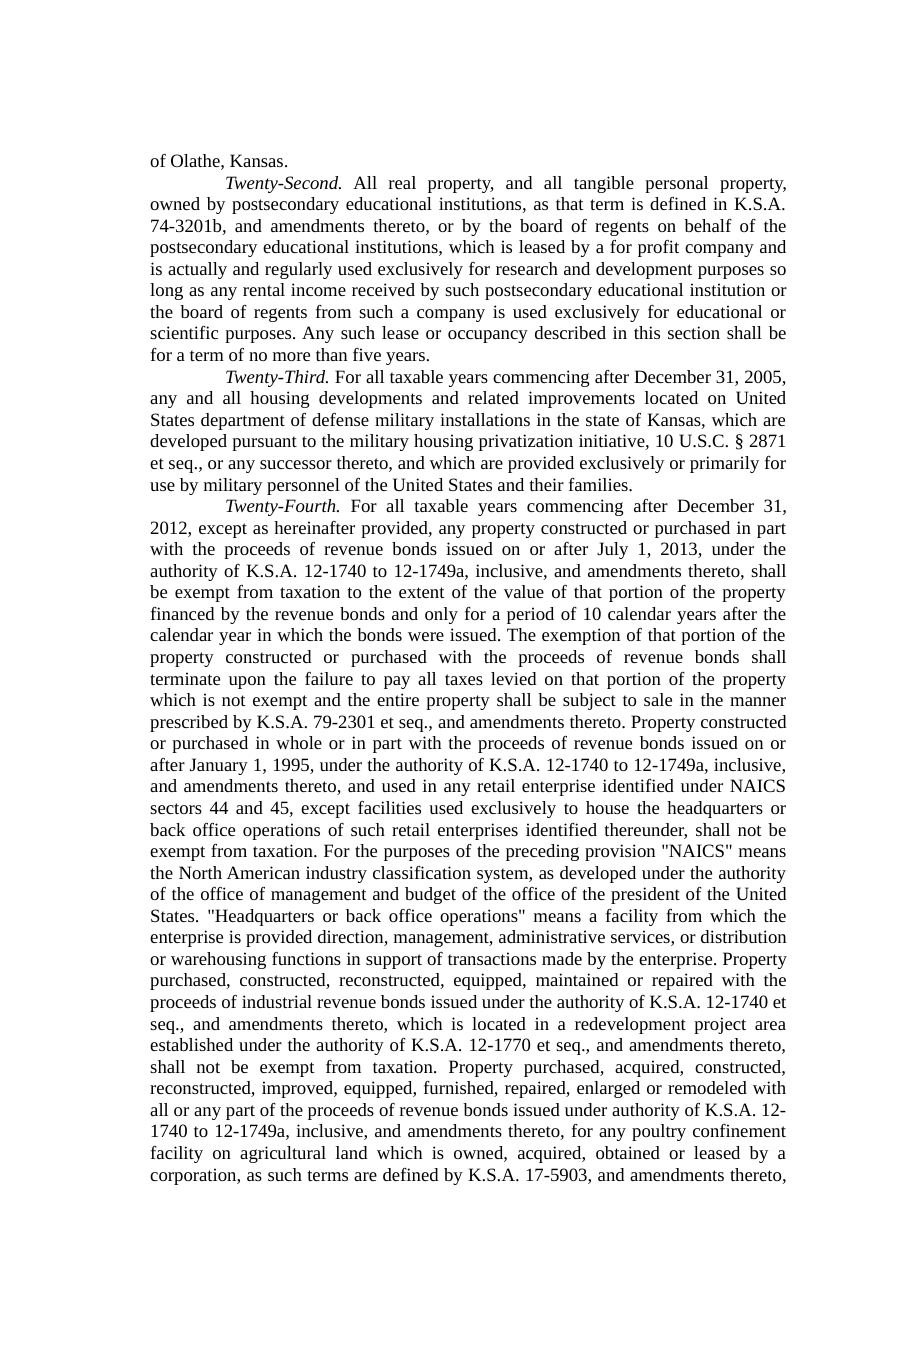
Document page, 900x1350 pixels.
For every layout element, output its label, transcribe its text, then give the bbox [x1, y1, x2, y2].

text Twenty-Fourth. For all taxable years commencing after December 31, 2012, except as hereinafter provided, any property constructed or purchased in part with the proceeds of revenue bonds issued on or after July 1, 2013, under the authority of K.S.A. 12-1740 to 12-1749a, inclusive, and amendments thereto, shall be exempt from taxation to the extent of the value of that portion of the property financed by the revenue bonds and only for a period of 10 calendar years after the calendar year in which the bonds were issued. The exemption of that portion of the property constructed or purchased with the proceeds of revenue bonds shall terminate upon the failure to pay all taxes levied on that portion of the property which is not exempt and the entire property shall be subject to sale in the manner prescribed by K.S.A. 79-2301 et seq., and amendments thereto. Property constructed or purchased in whole or in part with the proceeds of revenue bonds issued on or after January 1, 1995, under the authority of K.S.A. 12-1740 to 12-1749a, inclusive, and amendments thereto, and used in any retail enterprise identified under NAICS sectors 44 and 45, except facilities used exclusively to house the headquarters or back office operations of such retail enterprises identified thereunder, shall not be exempt from taxation. For the purposes of the preceding provision "NAICS" means the North American industry classification system, as developed under the authority of the office of management and budget of the office of the president of the United States. "Headquarters or back office operations" means a facility from which the enterprise is provided direction, management, administrative services, or distribution or warehousing functions in support of transactions made by the enterprise. Property purchased, constructed, reconstructed, equipped, maintained or repaired with the proceeds of industrial revenue bonds issued under the authority of K.S.A. 12-1740 et seq., and amendments thereto, which is located in a redevelopment project area established under the authority of K.S.A. 12-1770 et seq., and amendments thereto, shall not be exempt from taxation. Property purchased, acquired, constructed, reconstructed, improved, equipped, furnished, repaired, enlarged or remodeled with all or any part of the proceeds of revenue bonds issued under authority of K.S.A. 12-1740 to 12-1749a, inclusive, and amendments thereto, for any poultry confinement facility on agricultural land which is owned, acquired, obtained or leased by a corporation, as such terms are defined by K.S.A. 17-5903, and amendments thereto, [150, 495, 787, 1185]
text of Olathe, Kansas. [150, 150, 787, 172]
text Twenty-Second. All real property, and all tangible personal property, owned by postsecondary educational institutions, as that term is defined in K.S.A. 74-3201b, and amendments thereto, or by the board of regents on behalf of the postsecondary educational institutions, which is leased by a for profit company and is actually and regularly used exclusively for research and development purposes so long as any rental income received by such postsecondary educational institution or the board of regents from such a company is used exclusively for educational or scientific purposes. Any such lease or occupancy described in this section shall be for a term of no more than five years. [150, 172, 787, 366]
text Twenty-Third. For all taxable years commencing after December 31, 2005, any and all housing developments and related improvements located on United States department of defense military installations in the state of Kansas, which are developed pursuant to the military housing privatization initiative, 10 U.S.C. § 2871 et seq., or any successor thereto, and which are provided exclusively or primarily for use by military personnel of the United States and their families. [150, 366, 787, 495]
